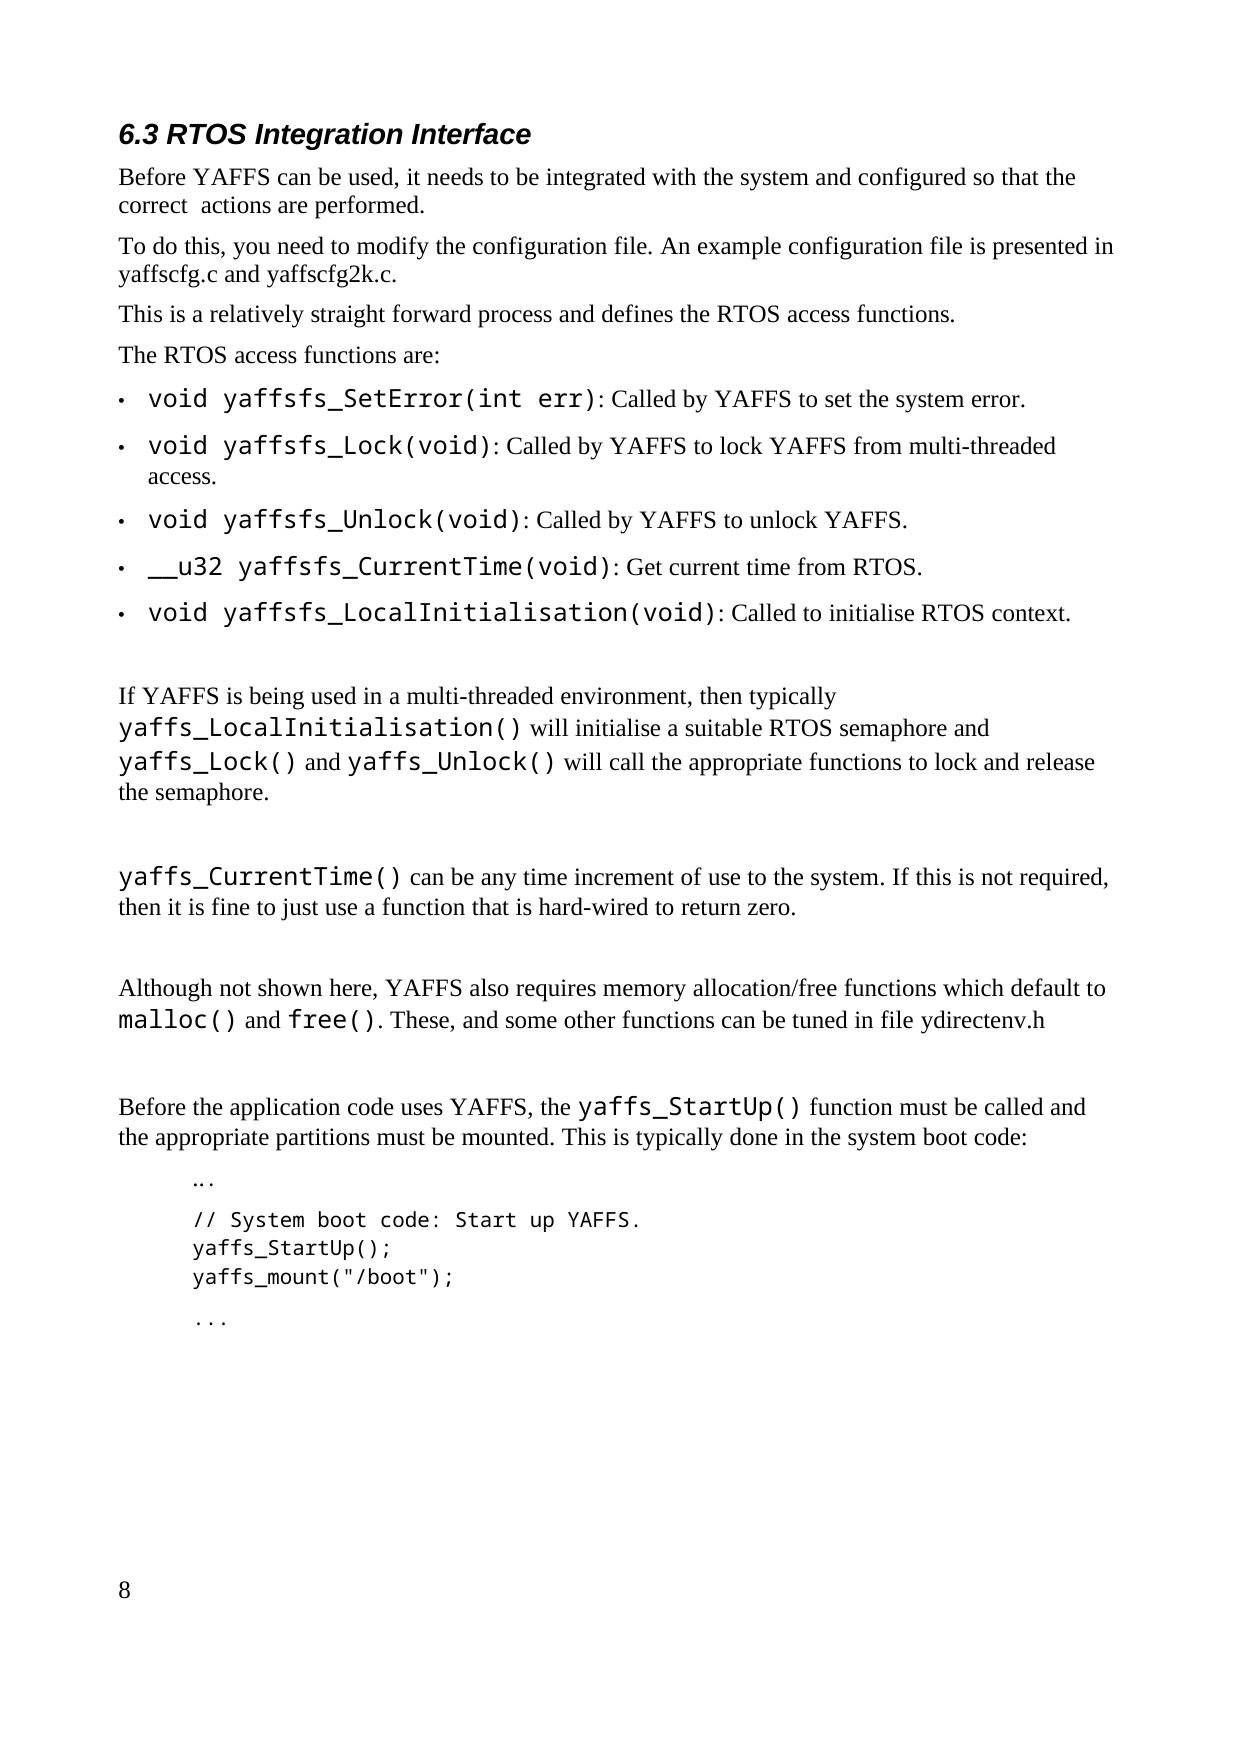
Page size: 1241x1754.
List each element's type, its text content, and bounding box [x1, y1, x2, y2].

list void yaffsfs_LocalInitialisation(void): Called to initialise RTOS context. [118, 595, 1122, 629]
text yaffs_CurrentTime() can be any time increment of use to the system. If this is not required, then it is fine to just use a function that is hard-wired to return zero. [118, 859, 1122, 921]
text ... [192, 1303, 1122, 1331]
list __u32 yaffsfs_CurrentTime(void): Get current time from RTOS. [118, 549, 1122, 583]
text To do this, you need to modify the configuration file. An example configuration file is presented in yaffscfg.c and yaffscfg2k.c. [118, 232, 1122, 288]
text Before the application code uses YAFFS, the yaffs_StartUp() function must be called and the appropriate partitions must be mounted. This is typically done in the system boot code: [118, 1089, 1122, 1151]
text If YAFFS is being used in a multi-threaded environment, then typically yaffs_LocalInitialisation() will initialise a suitable RTOS semaphore and yaffs_Lock() and yaffs_Unlock() will call the appropriate functions to lock and release the semaphore. [118, 682, 1122, 806]
text This is a relatively straight forward process and defines the RTOS access functions. [118, 300, 1122, 328]
text Before YAFFS can be used, it needs to be integrated with the system and configured so that the correct actions are performed. [118, 163, 1122, 219]
list void yaffsfs_SetError(int err): Called by YAFFS to set the system error. [118, 381, 1122, 415]
list void yaffsfs_Lock(void): Called by YAFFS to lock YAFFS from multi-threaded access. [118, 428, 1122, 490]
text Although not shown here, YAFFS also requires memory allocation/free functions which default to malloc() and free(). These, and some other functions can be tuned in file ydirectenv.h [118, 974, 1122, 1036]
list void yaffsfs_Unlock(void): Called by YAFFS to unlock YAFFS. [118, 502, 1122, 536]
text The RTOS access functions are: [118, 341, 1122, 369]
text ... [192, 1163, 1122, 1192]
subtitle RTOS Integration Interface [118, 118, 1122, 151]
text // System boot code: Start up YAFFS. yaffs_StartUp(); yaffs_mount("/boot"); [192, 1204, 1122, 1290]
